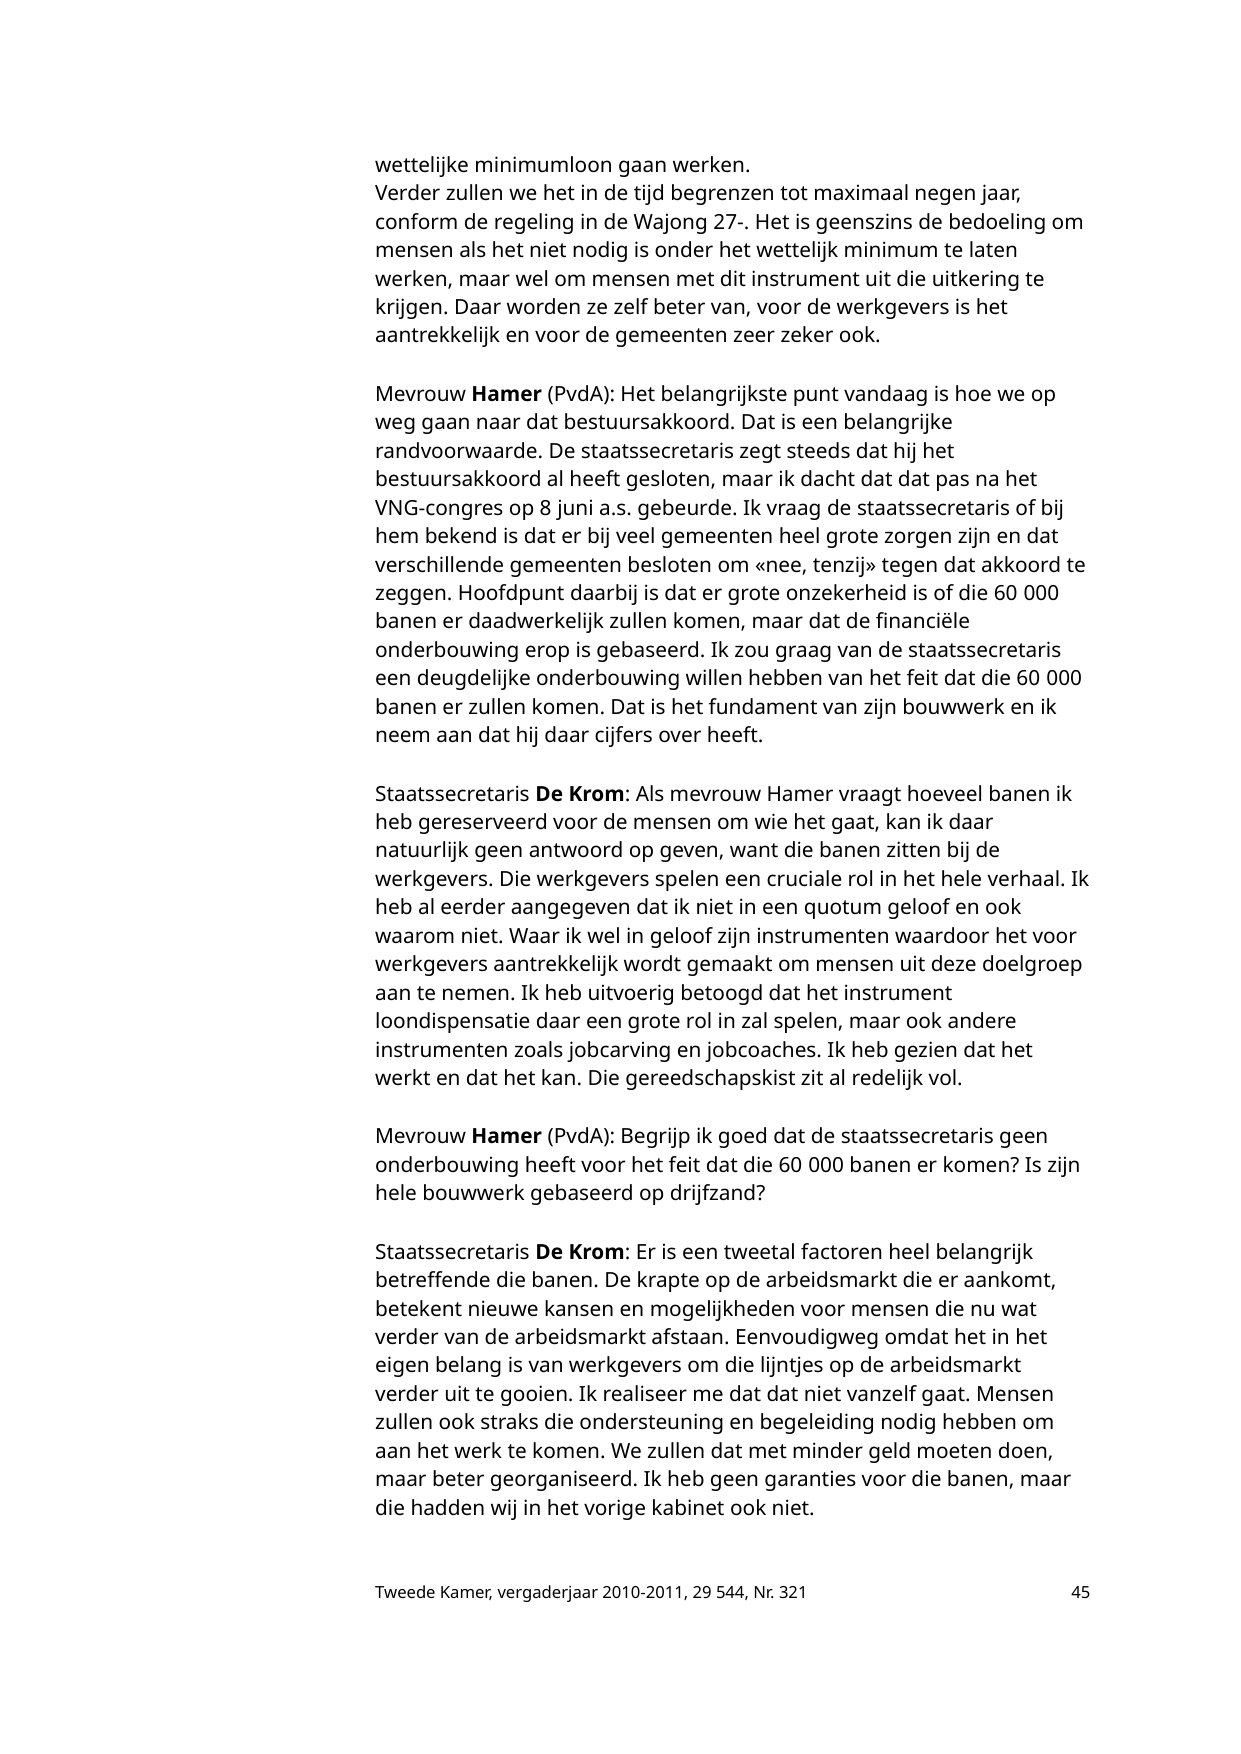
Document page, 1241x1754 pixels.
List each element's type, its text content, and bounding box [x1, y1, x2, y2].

text Staatssecretaris De Krom: Als mevrouw Hamer vraagt hoeveel banen ik heb gereserveerd voor de mensen om wie het gaat, kan ik daar natuurlijk geen antwoord op geven, want die banen zitten bij de werkgevers. Die werkgevers spelen een cruciale rol in het hele verhaal. Ik heb al eerder aangegeven dat ik niet in een quotum geloof en ook waarom niet. Waar ik wel in geloof zijn instrumenten waardoor het voor werkgevers aantrekkelijk wordt gemaakt om mensen uit deze doelgroep aan te nemen. Ik heb uitvoerig betoogd dat het instrument loondispensatie daar een grote rol in zal spelen, maar ook andere instrumenten zoals jobcarving en jobcoaches. Ik heb gezien dat het werkt en dat het kan. Die gereedschapskist zit al redelijk vol. [375, 779, 1090, 1092]
text wettelijke minimumloon gaan werken. [375, 150, 1090, 178]
text Mevrouw Hamer (PvdA): Begrijp ik goed dat de staatssecretaris geen onderbouwing heeft voor het feit dat die 60 000 banen er komen? Is zijn hele bouwwerk gebaseerd op drijfzand? [375, 1122, 1090, 1207]
text Verder zullen we het in de tijd begrenzen tot maximaal negen jaar, conform de regeling in de Wajong 27-. Het is geenszins de bedoeling om mensen als het niet nodig is onder het wettelijk minimum te laten werken, maar wel om mensen met dit instrument uit die uitkering te krijgen. Daar worden ze zelf beter van, voor de werkgevers is het aantrekkelijk en voor de gemeenten zeer zeker ook. [375, 178, 1090, 349]
text Staatssecretaris De Krom: Er is een tweetal factoren heel belangrijk betreffende die banen. De krapte op de arbeidsmarkt die er aankomt, betekent nieuwe kansen en mogelijkheden voor mensen die nu wat verder van de arbeidsmarkt afstaan. Eenvoudigweg omdat het in het eigen belang is van werkgevers om die lijntjes op de arbeidsmarkt verder uit te gooien. Ik realiseer me dat dat niet vanzelf gaat. Mensen zullen ook straks die ondersteuning en begeleiding nodig hebben om aan het werk te komen. We zullen dat met minder geld moeten doen, maar beter georganiseerd. Ik heb geen garanties voor die banen, maar die hadden wij in het vorige kabinet ook niet. [375, 1237, 1090, 1521]
text Mevrouw Hamer (PvdA): Het belangrijkste punt vandaag is hoe we op weg gaan naar dat bestuursakkoord. Dat is een belangrijke randvoorwaarde. De staatssecretaris zegt steeds dat hij het bestuursakkoord al heeft gesloten, maar ik dacht dat dat pas na het VNG-congres op 8 juni a.s. gebeurde. Ik vraag de staatssecretaris of bij hem bekend is dat er bij veel gemeenten heel grote zorgen zijn en dat verschillende gemeenten besloten om «nee, tenzij» tegen dat akkoord te zeggen. Hoofdpunt daarbij is dat er grote onzekerheid is of die 60 000 banen er daadwerkelijk zullen komen, maar dat de financiële onderbouwing erop is gebaseerd. Ik zou graag van de staatssecretaris een deugdelijke onderbouwing willen hebben van het feit dat die 60 000 banen er zullen komen. Dat is het fundament van zijn bouwwerk en ik neem aan dat hij daar cijfers over heeft. [375, 379, 1090, 749]
